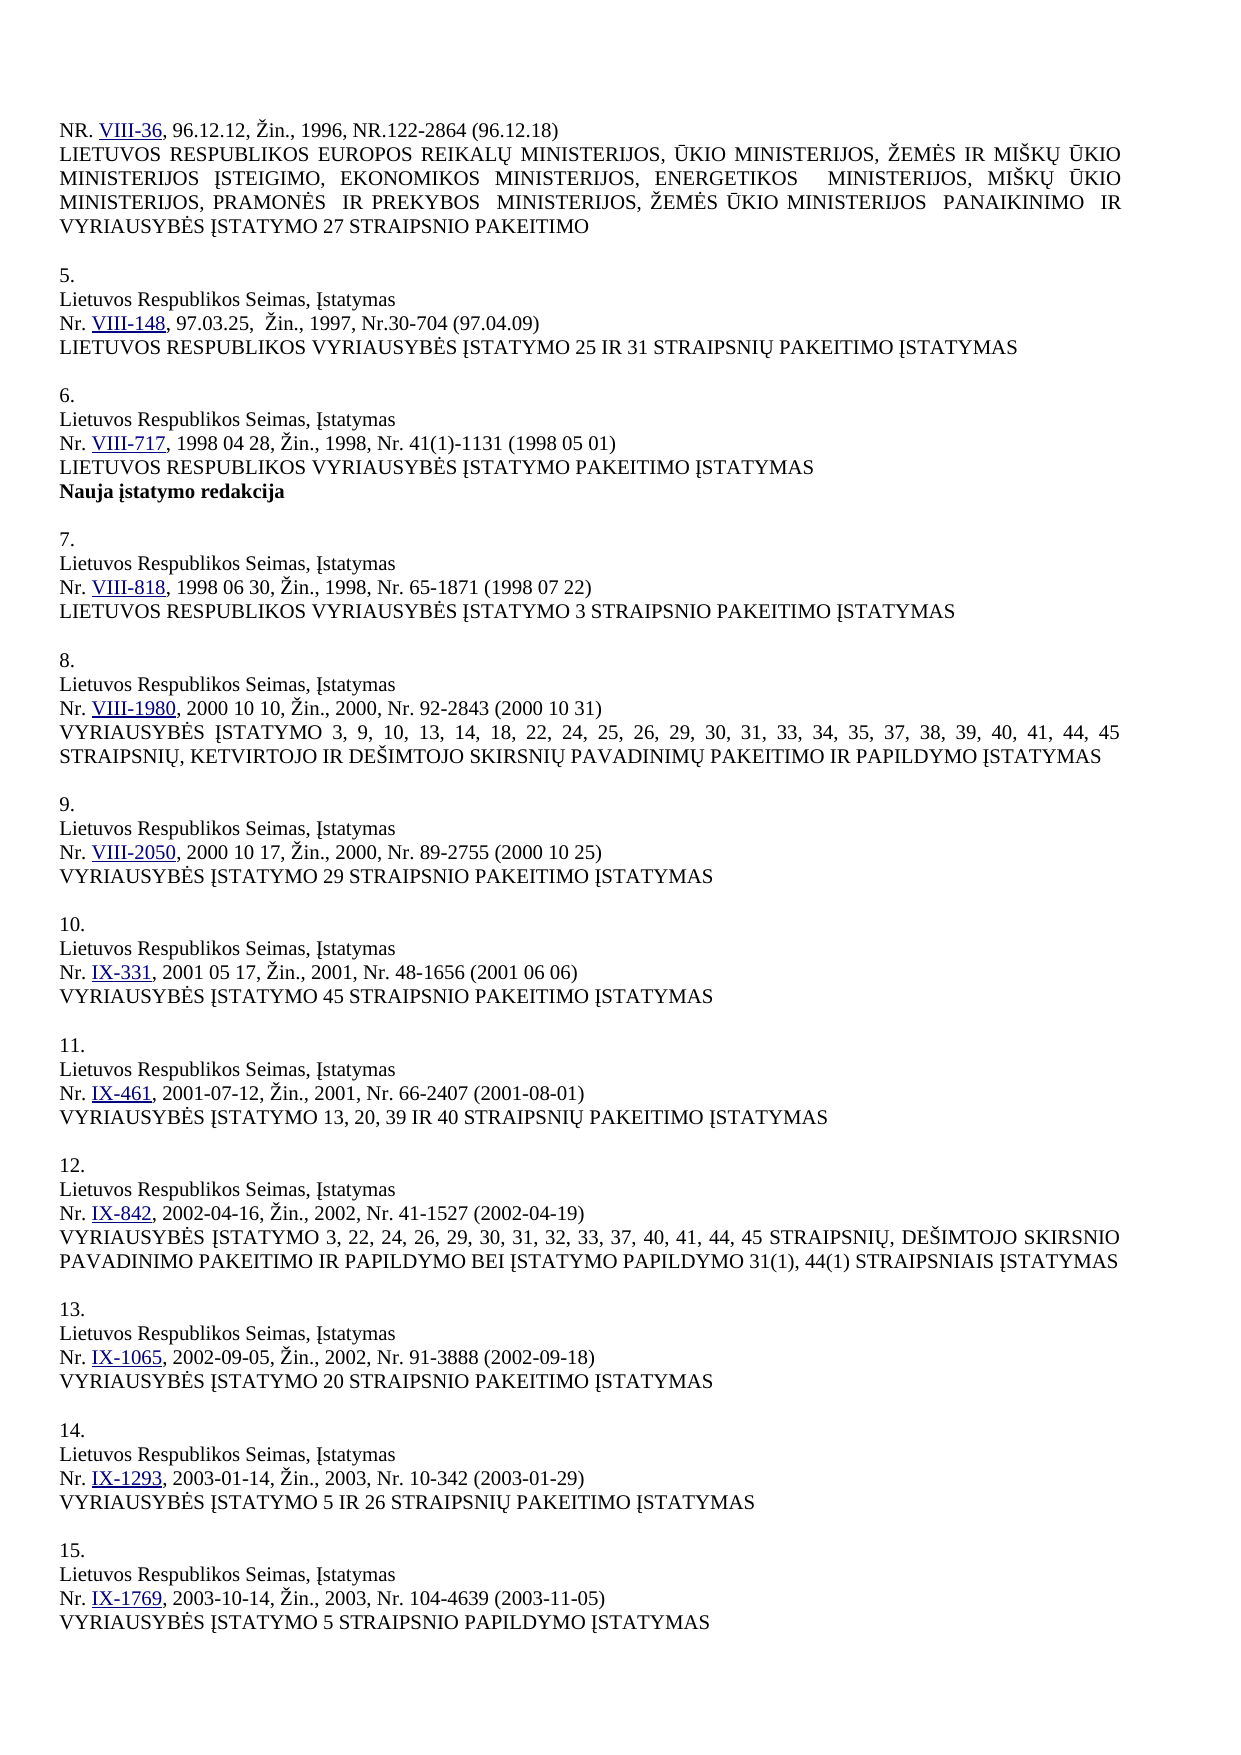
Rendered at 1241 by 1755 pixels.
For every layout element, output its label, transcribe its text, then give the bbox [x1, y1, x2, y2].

text Nr. IX-461, 2001-07-12, Žin., 2001, Nr. 66-2407 (2001-08-01) [59, 1081, 1122, 1105]
text VYRIAUSYBĖS ĮSTATYMO 3, 9, 10, 13, 14, 18, 22, 24, 25, 26, 29, 30, 31, 33, 34, 35, 37, 38, 39, 40, 41, 44, 45 STRAIPSNIŲ, KETVIRTOJO IR DEŠIMTOJO SKIRSNIŲ PAVADINIMŲ PAKEITIMO IR PAPILDYMO ĮSTATYMAS [59, 720, 1122, 768]
text Nr. IX-331, 2001 05 17, Žin., 2001, Nr. 48-1656 (2001 06 06) [59, 960, 1122, 984]
text 6. [59, 383, 1122, 407]
text Lietuvos Respublikos Seimas, Įstatymas [59, 936, 1122, 960]
text Lietuvos Respublikos Seimas, Įstatymas [59, 816, 1122, 840]
text VYRIAUSYBĖS ĮSTATYMO 20 STRAIPSNIO PAKEITIMO ĮSTATYMAS [59, 1369, 1122, 1393]
text LIETUVOS RESPUBLIKOS VYRIAUSYBĖS ĮSTATYMO 3 STRAIPSNIO PAKEITIMO ĮSTATYMAS [59, 599, 1122, 623]
text Nr. IX-842, 2002-04-16, Žin., 2002, Nr. 41-1527 (2002-04-19) [59, 1201, 1122, 1225]
text 13. [59, 1297, 1122, 1321]
text Lietuvos Respublikos Seimas, Įstatymas [59, 287, 1122, 311]
text Lietuvos Respublikos Seimas, Įstatymas [59, 551, 1122, 575]
text Lietuvos Respublikos Seimas, Įstatymas [59, 407, 1122, 431]
text Nr. VIII-717, 1998 04 28, Žin., 1998, Nr. 41(1)-1131 (1998 05 01) [59, 431, 1122, 455]
text 8. [59, 647, 1122, 672]
text VYRIAUSYBĖS ĮSTATYMO 45 STRAIPSNIO PAKEITIMO ĮSTATYMAS [59, 984, 1122, 1008]
text 10. [59, 912, 1122, 936]
text Nr. VIII-1980, 2000 10 10, Žin., 2000, Nr. 92-2843 (2000 10 31) [59, 696, 1122, 720]
text Lietuvos Respublikos Seimas, Įstatymas [59, 1442, 1122, 1466]
text Lietuvos Respublikos Seimas, Įstatymas [59, 1321, 1122, 1345]
text Nr. VIII-2050, 2000 10 17, Žin., 2000, Nr. 89-2755 (2000 10 25) [59, 840, 1122, 864]
text VYRIAUSYBĖS ĮSTATYMO 29 STRAIPSNIO PAKEITIMO ĮSTATYMAS [59, 864, 1122, 888]
text Nr. IX-1769, 2003-10-14, Žin., 2003, Nr. 104-4639 (2003-11-05) [59, 1586, 1122, 1610]
text Lietuvos Respublikos Seimas, Įstatymas [59, 1562, 1122, 1586]
text Nauja įstatymo redakcija [59, 479, 1122, 503]
text Nr. IX-1065, 2002-09-05, Žin., 2002, Nr. 91-3888 (2002-09-18) [59, 1345, 1122, 1369]
text 15. [59, 1538, 1122, 1562]
text LIETUVOS RESPUBLIKOS EUROPOS REIKALŲ MINISTERIJOS, ŪKIO MINISTERIJOS, ŽEMĖS IR MIŠKŲ ŪKIO MINISTERIJOS ĮSTEIGIMO, EKONOMIKOS MINISTERIJOS, ENERGETIKOS MINISTERIJOS, MIŠKŲ ŪKIO MINISTERIJOS, PRAMONĖS IR PREKYBOS MINISTERIJOS, ŽEMĖS ŪKIO MINISTERIJOS PANAIKINIMO IR VYRIAUSYBĖS ĮSTATYMO 27 STRAIPSNIO PAKEITIMO [59, 142, 1122, 238]
text Lietuvos Respublikos Seimas, Įstatymas [59, 1057, 1122, 1081]
text 9. [59, 792, 1122, 816]
text 5. [59, 262, 1122, 287]
text VYRIAUSYBĖS ĮSTATYMO 5 IR 26 STRAIPSNIŲ PAKEITIMO ĮSTATYMAS [59, 1490, 1122, 1514]
text Nr. VIII-818, 1998 06 30, Žin., 1998, Nr. 65-1871 (1998 07 22) [59, 575, 1122, 599]
text 11. [59, 1032, 1122, 1057]
text Nr. VIII-148, 97.03.25, Žin., 1997, Nr.30-704 (97.04.09) [59, 311, 1122, 335]
text Lietuvos Respublikos Seimas, Įstatymas [59, 1177, 1122, 1201]
text NR. VIII-36, 96.12.12, Žin., 1996, NR.122-2864 (96.12.18) [59, 118, 1122, 142]
text 7. [59, 527, 1122, 551]
text VYRIAUSYBĖS ĮSTATYMO 3, 22, 24, 26, 29, 30, 31, 32, 33, 37, 40, 41, 44, 45 STRAIPSNIŲ, DEŠIMTOJO SKIRSNIO PAVADINIMO PAKEITIMO IR PAPILDYMO BEI ĮSTATYMO PAPILDYMO 31(1), 44(1) STRAIPSNIAIS ĮSTATYMAS [59, 1225, 1122, 1273]
text 14. [59, 1417, 1122, 1442]
text LIETUVOS RESPUBLIKOS VYRIAUSYBĖS ĮSTATYMO 25 IR 31 STRAIPSNIŲ PAKEITIMO ĮSTATYMAS [59, 335, 1122, 359]
text Nr. IX-1293, 2003-01-14, Žin., 2003, Nr. 10-342 (2003-01-29) [59, 1466, 1122, 1490]
text Lietuvos Respublikos Seimas, Įstatymas [59, 672, 1122, 696]
text VYRIAUSYBĖS ĮSTATYMO 13, 20, 39 IR 40 STRAIPSNIŲ PAKEITIMO ĮSTATYMAS [59, 1105, 1122, 1129]
text LIETUVOS RESPUBLIKOS VYRIAUSYBĖS ĮSTATYMO PAKEITIMO ĮSTATYMAS [59, 455, 1122, 479]
text VYRIAUSYBĖS ĮSTATYMO 5 STRAIPSNIO PAPILDYMO ĮSTATYMAS [59, 1610, 1122, 1634]
text 12. [59, 1153, 1122, 1177]
